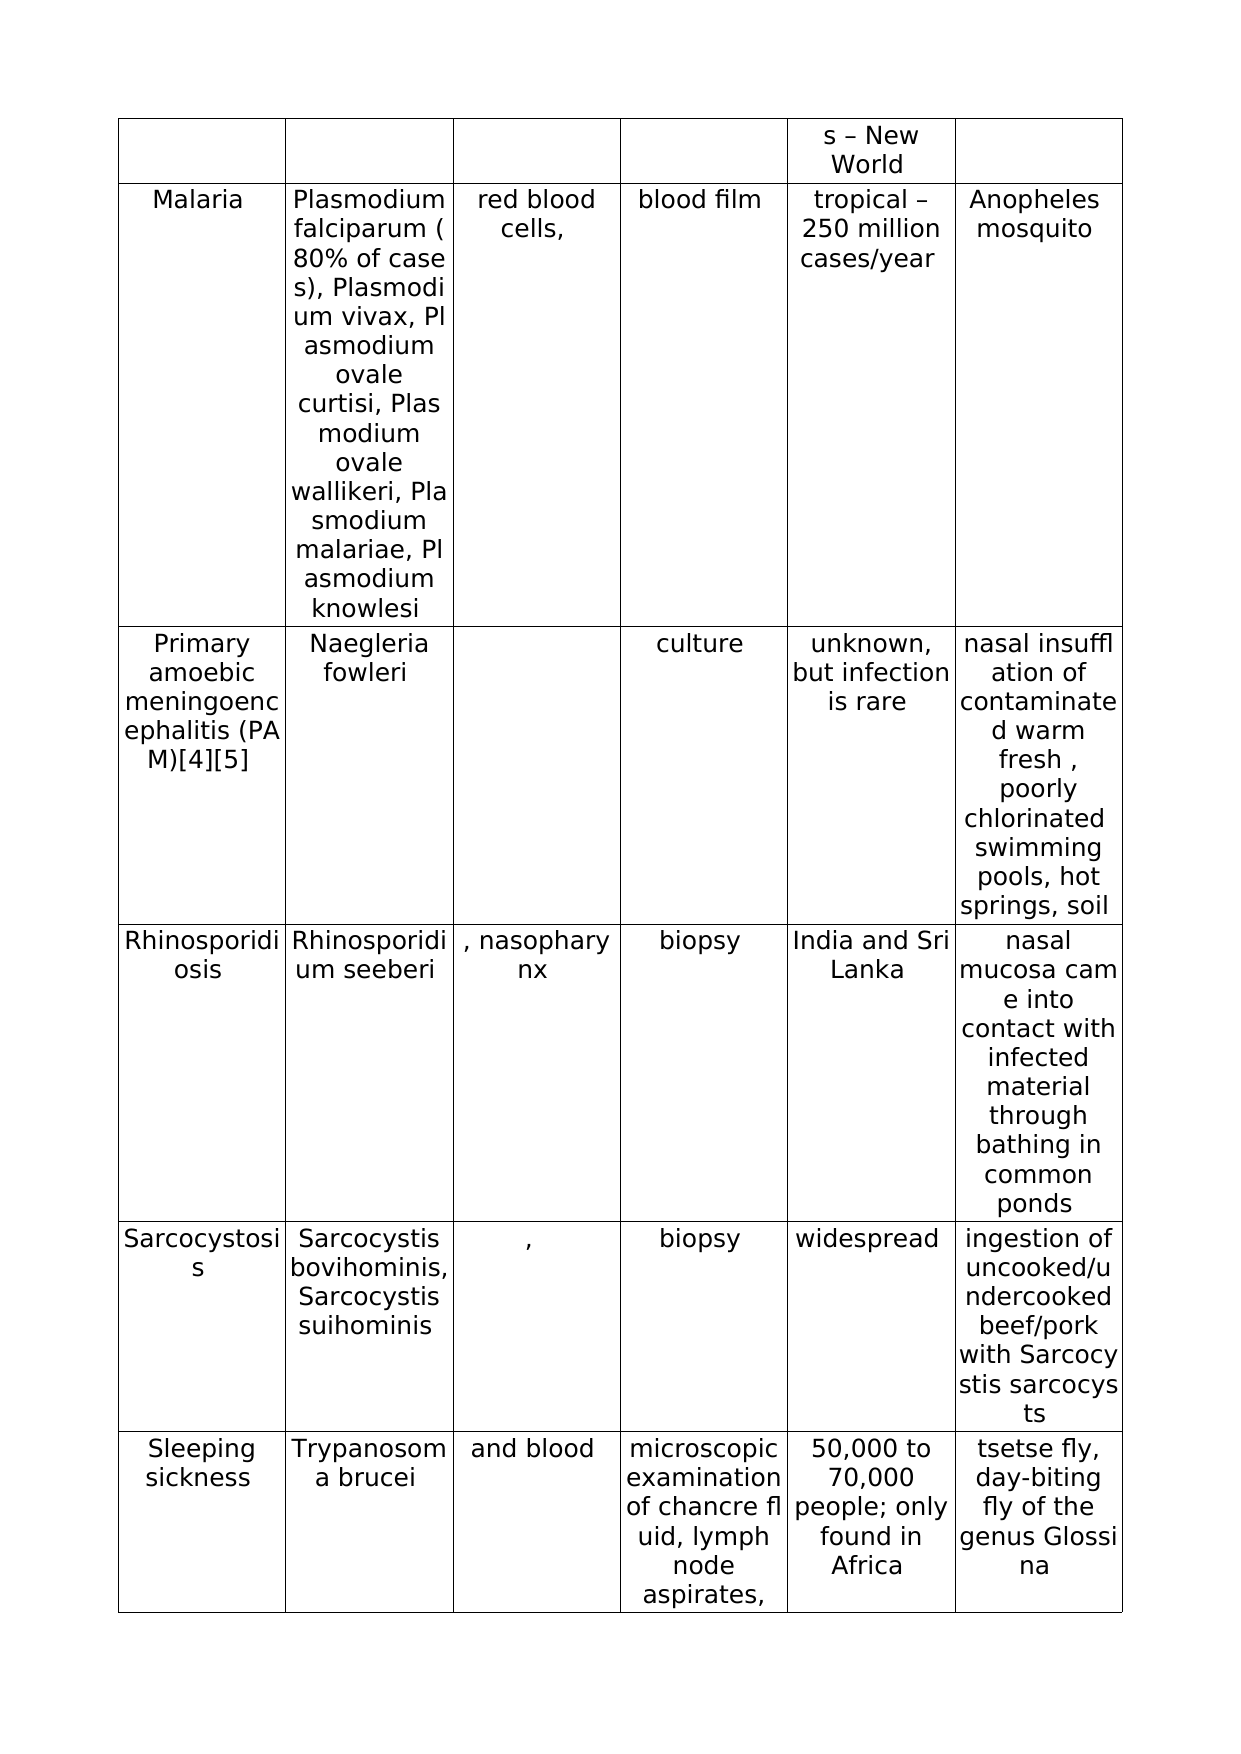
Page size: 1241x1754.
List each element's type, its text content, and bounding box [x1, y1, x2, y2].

table_cell biopsy [621, 925, 787, 1221]
table_cell , nasopharynx [454, 925, 620, 1221]
table_cell Sarcocystis bovihominis,Sarcocystis suihominis [286, 1222, 453, 1431]
table_cell [956, 119, 1122, 182]
table_cell unknown, but infection is rare [788, 627, 955, 923]
table_cell Plasmodium falciparum (80% of cases), Plasmodium vivax, Plasmodium ovale curtisi, Plasmodium ovale wallikeri, Plasmodium malariae, Plasmodium knowlesi [286, 184, 453, 626]
table_cell Malaria [119, 184, 285, 626]
table_cell Sleeping sickness [119, 1432, 285, 1612]
table_cell India and Sri Lanka [788, 925, 955, 1221]
table_cell [454, 119, 620, 182]
table_cell [286, 119, 453, 182]
table_cell Trypanosoma brucei [286, 1432, 453, 1612]
table_cell red blood cells, [454, 184, 620, 626]
table_cell tropical – 250 million cases/year [788, 184, 955, 626]
table_cell Rhinosporidium seeberi [286, 925, 453, 1221]
table_cell nasal mucosa came into contact with infected material through bathing in common ponds [956, 925, 1122, 1221]
table_cell Anopheles mosquito [956, 184, 1122, 626]
table_cell ingestion of uncooked/undercooked beef/pork with Sarcocystis sarcocysts [956, 1222, 1122, 1431]
table_cell culture [621, 627, 787, 923]
table_cell blood film [621, 184, 787, 626]
table_cell nasal insufflation of contaminated warm fresh , poorly chlorinated swimming pools, hot springs, soil [956, 627, 1122, 923]
table_cell [454, 627, 620, 923]
table_cell tsetse fly, day-biting fly of the genus Glossina [956, 1432, 1122, 1612]
table_cell Rhinosporidiosis [119, 925, 285, 1221]
table_cell [119, 119, 285, 182]
table_cell biopsy [621, 1222, 787, 1431]
table_cell Naegleria fowleri [286, 627, 453, 923]
table_cell , [454, 1222, 620, 1431]
table_cell Primary amoebic meningoencephalitis (PAM)[4][5] [119, 627, 285, 923]
table_cell microscopic examination of chancre fluid, lymph node aspirates, [621, 1432, 787, 1612]
table_cell [621, 119, 787, 182]
table_cell Sarcocystosis [119, 1222, 285, 1431]
table_cell s – New World [788, 119, 955, 182]
table_cell 50,000 to 70,000 people; only found in Africa [788, 1432, 955, 1612]
table_cell and blood [454, 1432, 620, 1612]
table_cell widespread [788, 1222, 955, 1431]
